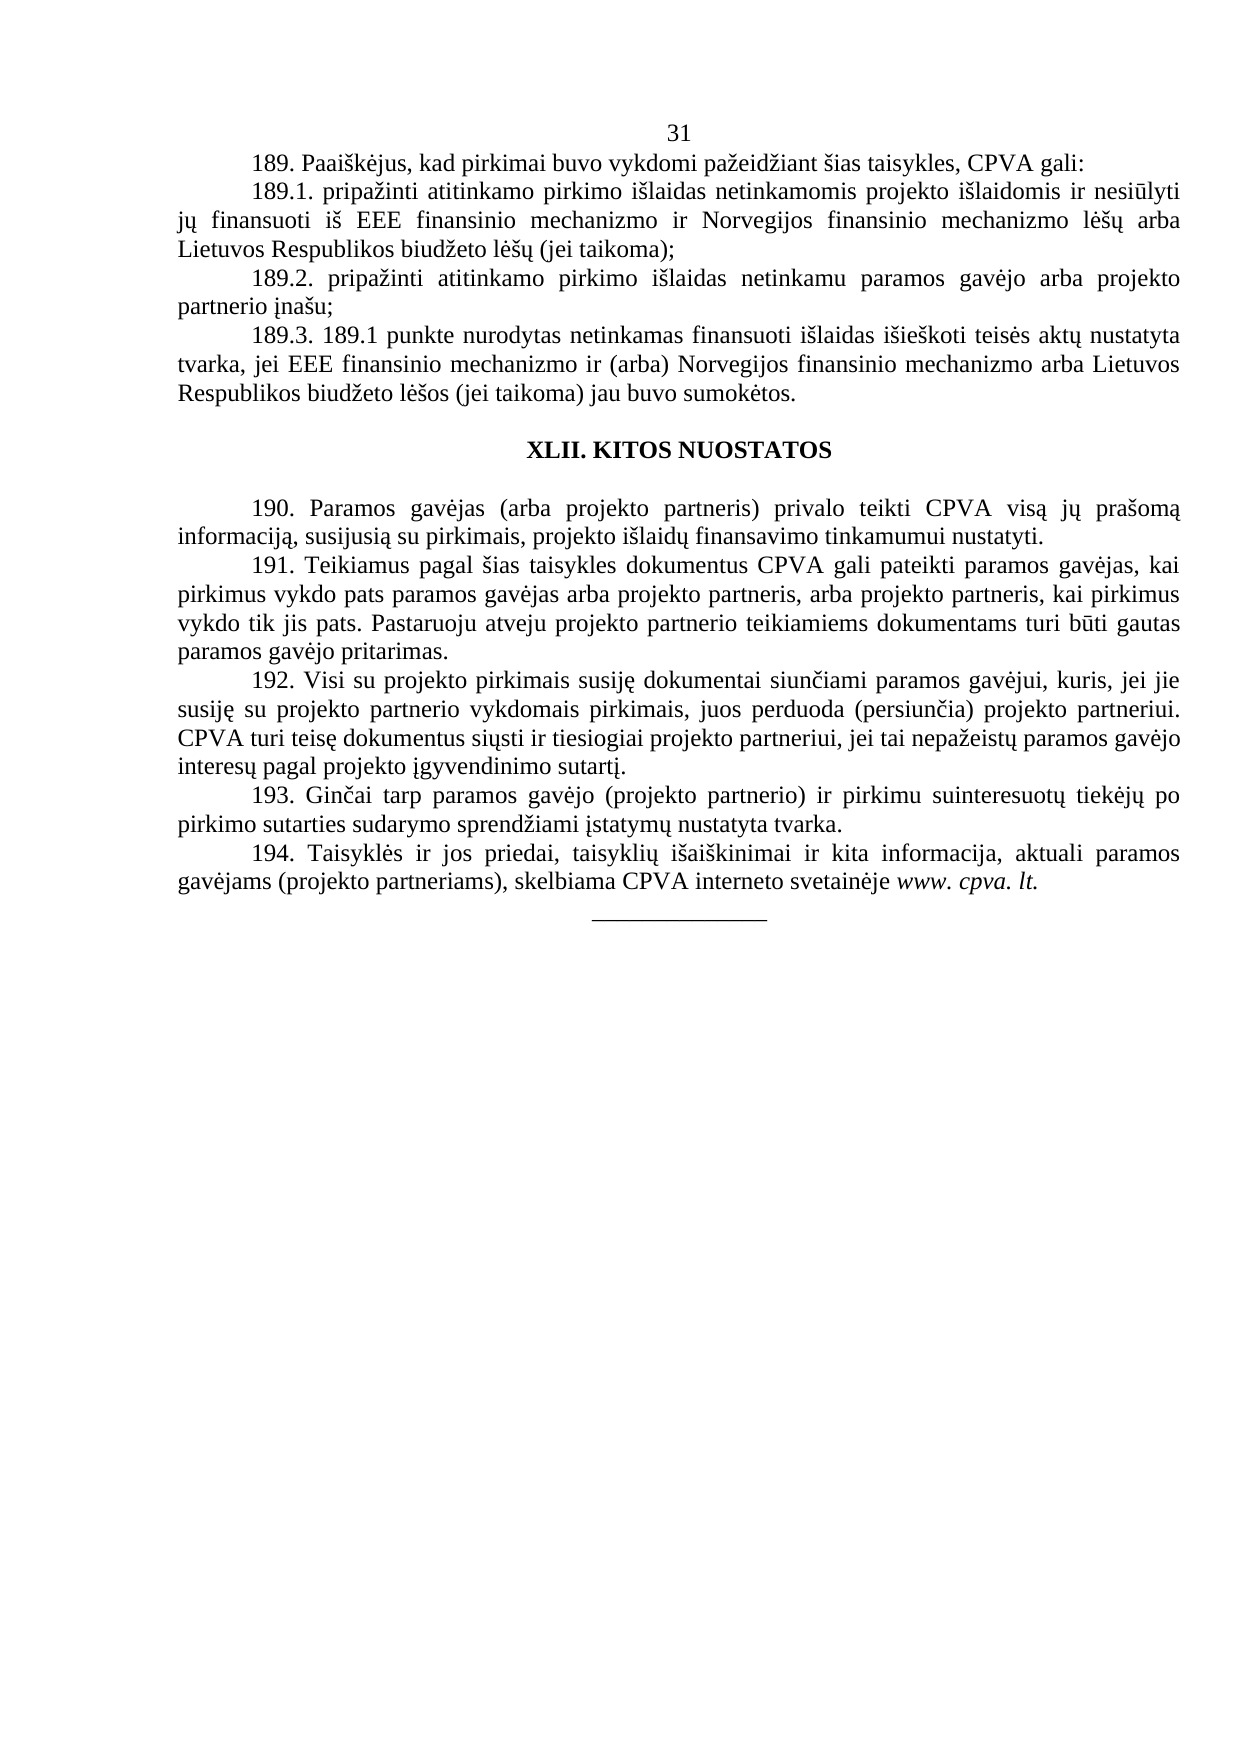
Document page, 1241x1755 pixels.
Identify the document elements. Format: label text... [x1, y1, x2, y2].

text 194. Taisyklės ir jos priedai, taisyklių išaiškinimai ir kita informacija, aktuali paramos gavėjams (projekto partneriams), skelbiama CPVA interneto svetainėje www. cpva. lt. [177, 838, 1181, 895]
text ______________ [177, 895, 1181, 924]
text 193. Ginčai tarp paramos gavėjo (projekto partnerio) ir pirkimu suinteresuotų tiekėjų po pirkimo sutarties sudarymo sprendžiami įstatymų nustatyta tvarka. [177, 780, 1181, 838]
text 190. Paramos gavėjas (arba projekto partneris) privalo teikti CPVA visą jų prašomą informaciją, susijusią su pirkimais, projekto išlaidų finansavimo tinkamumui nustatyti. [177, 493, 1181, 550]
text 189.1. pripažinti atitinkamo pirkimo išlaidas netinkamomis projekto išlaidomis ir nesiūlyti jų finansuoti iš EEE finansinio mechanizmo ir Norvegijos finansinio mechanizmo lėšų arba Lietuvos Respublikos biudžeto lėšų (jei taikoma); [177, 176, 1181, 263]
text 189. Paaiškėjus, kad pirkimai buvo vykdomi pažeidžiant šias taisykles, CPVA gali: [177, 148, 1181, 176]
text 192. Visi su projekto pirkimais susiję dokumentai siunčiami paramos gavėjui, kuris, jei jie susiję su projekto partnerio vykdomais pirkimais, juos perduoda (persiunčia) projekto partneriui. CPVA turi teisę dokumentus siųsti ir tiesiogiai projekto partneriui, jei tai nepažeistų paramos gavėjo interesų pagal projekto įgyvendinimo sutartį. [177, 665, 1181, 780]
text 189.3. 189.1 punkte nurodytas netinkamas finansuoti išlaidas išieškoti teisės aktų nustatyta tvarka, jei EEE finansinio mechanizmo ir (arba) Norvegijos finansinio mechanizmo arba Lietuvos Respublikos biudžeto lėšos (jei taikoma) jau buvo sumokėtos. [177, 320, 1181, 406]
text 191. Teikiamus pagal šias taisykles dokumentus CPVA gali pateikti paramos gavėjas, kai pirkimus vykdo pats paramos gavėjas arba projekto partneris, arba projekto partneris, kai pirkimus vykdo tik jis pats. Pastaruoju atveju projekto partnerio teikiamiems dokumentams turi būti gautas paramos gavėjo pritarimas. [177, 550, 1181, 665]
text XLII. KITOS NUOSTATOS [177, 435, 1181, 464]
text 189.2. pripažinti atitinkamo pirkimo išlaidas netinkamu paramos gavėjo arba projekto partnerio įnašu; [177, 263, 1181, 320]
